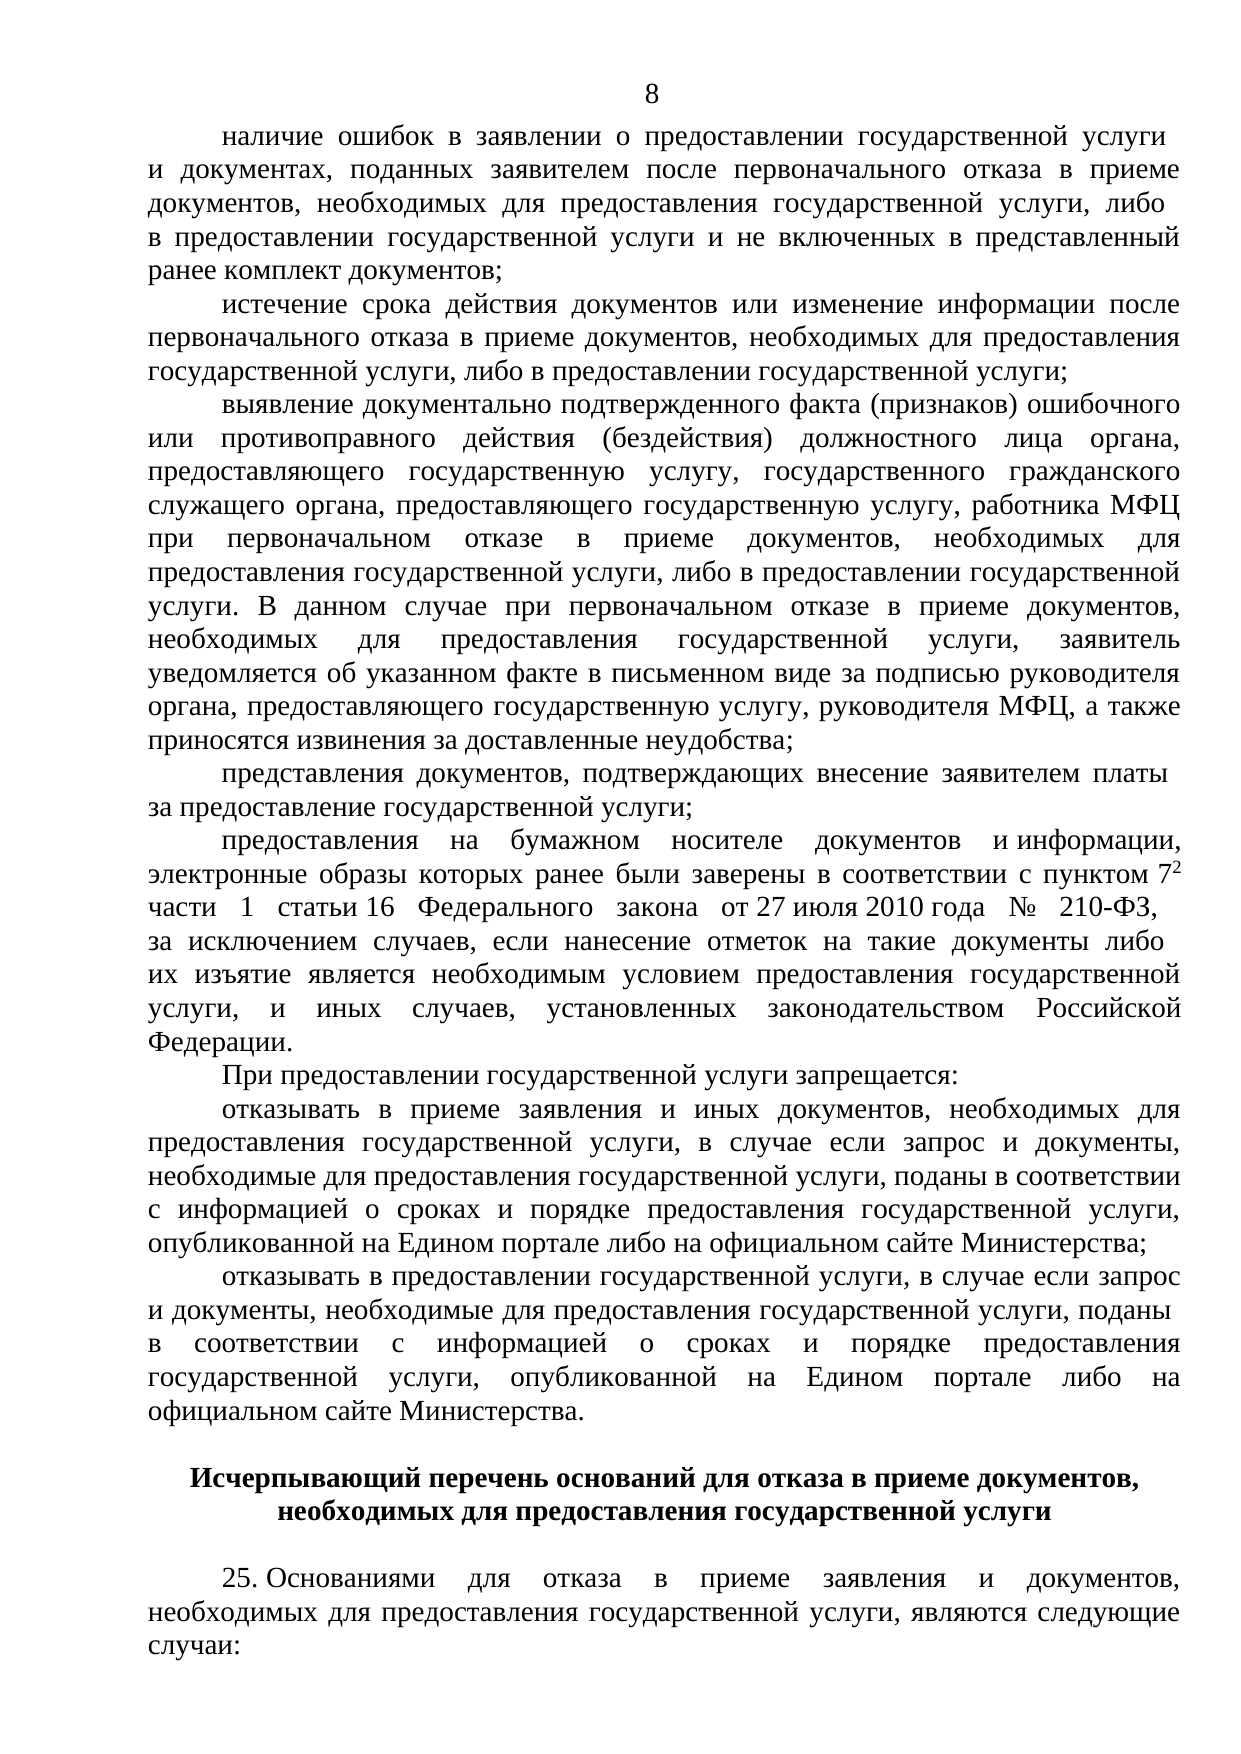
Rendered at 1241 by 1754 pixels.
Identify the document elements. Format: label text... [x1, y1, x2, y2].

text При предоставлении государственной услуги запрещается: [148, 1057, 1181, 1091]
text истечение срока действия документов или изменение информации после первоначального отказа в приеме документов, необходимых для предоставления государственной услуги, либо в предоставлении государственной услуги; [148, 286, 1181, 386]
list Основаниями для отказа в приеме заявления и документов, необходимых для предоставления государственной услуги, являются следующие случаи: [148, 1560, 1181, 1661]
text представления документов, подтверждающих внесение заявителем платы за предоставление государственной услуги; [148, 755, 1181, 822]
text Исчерпывающий перечень оснований для отказа в приеме документов, необходимых для предоставления государственной услуги [148, 1460, 1181, 1527]
text отказывать в приеме заявления и иных документов, необходимых для предоставления государственной услуги, в случае если запрос и документы, необходимые для предоставления государственной услуги, поданы в соответствии с информацией о сроках и порядке предоставления государственной услуги, опубликованной на Едином портале либо на официальном сайте Министерства; [148, 1091, 1181, 1258]
text наличие ошибок в заявлении о предоставлении государственной услуги и документах, поданных заявителем после первоначального отказа в приеме документов, необходимых для предоставления государственной услуги, либо в предоставлении государственной услуги и не включенных в представленный ранее комплект документов; [148, 118, 1181, 286]
text предоставления на бумажном носителе документов и информации, электронные образы которых ранее были заверены в соответствии с пунктом 72 части 1 статьи 16 Федерального закона от 27 июля 2010 года № 210-ФЗ, за исключением случаев, если нанесение отметок на такие документы либо их изъятие является необходимым условием предоставления государственной услуги, и иных случаев, установленных законодательством Российской Федерации. [148, 822, 1181, 1057]
text отказывать в предоставлении государственной услуги, в случае если запрос и документы, необходимые для предоставления государственной услуги, поданы в соответствии с информацией о сроках и порядке предоставления государственной услуги, опубликованной на Едином портале либо на официальном сайте Министерства. [148, 1258, 1181, 1426]
text выявление документально подтвержденного факта (признаков) ошибочного или противоправного действия (бездействия) должностного лица органа, предоставляющего государственную услугу, государственного гражданского служащего органа, предоставляющего государственную услугу, работника МФЦ при первоначальном отказе в приеме документов, необходимых для предоставления государственной услуги, либо в предоставлении государственной услуги. В данном случае при первоначальном отказе в приеме документов, необходимых для предоставления государственной услуги, заявитель уведомляется об указанном факте в письменном виде за подписью руководителя органа, предоставляющего государственную услугу, руководителя МФЦ, а также приносятся извинения за доставленные неудобства; [148, 386, 1181, 755]
